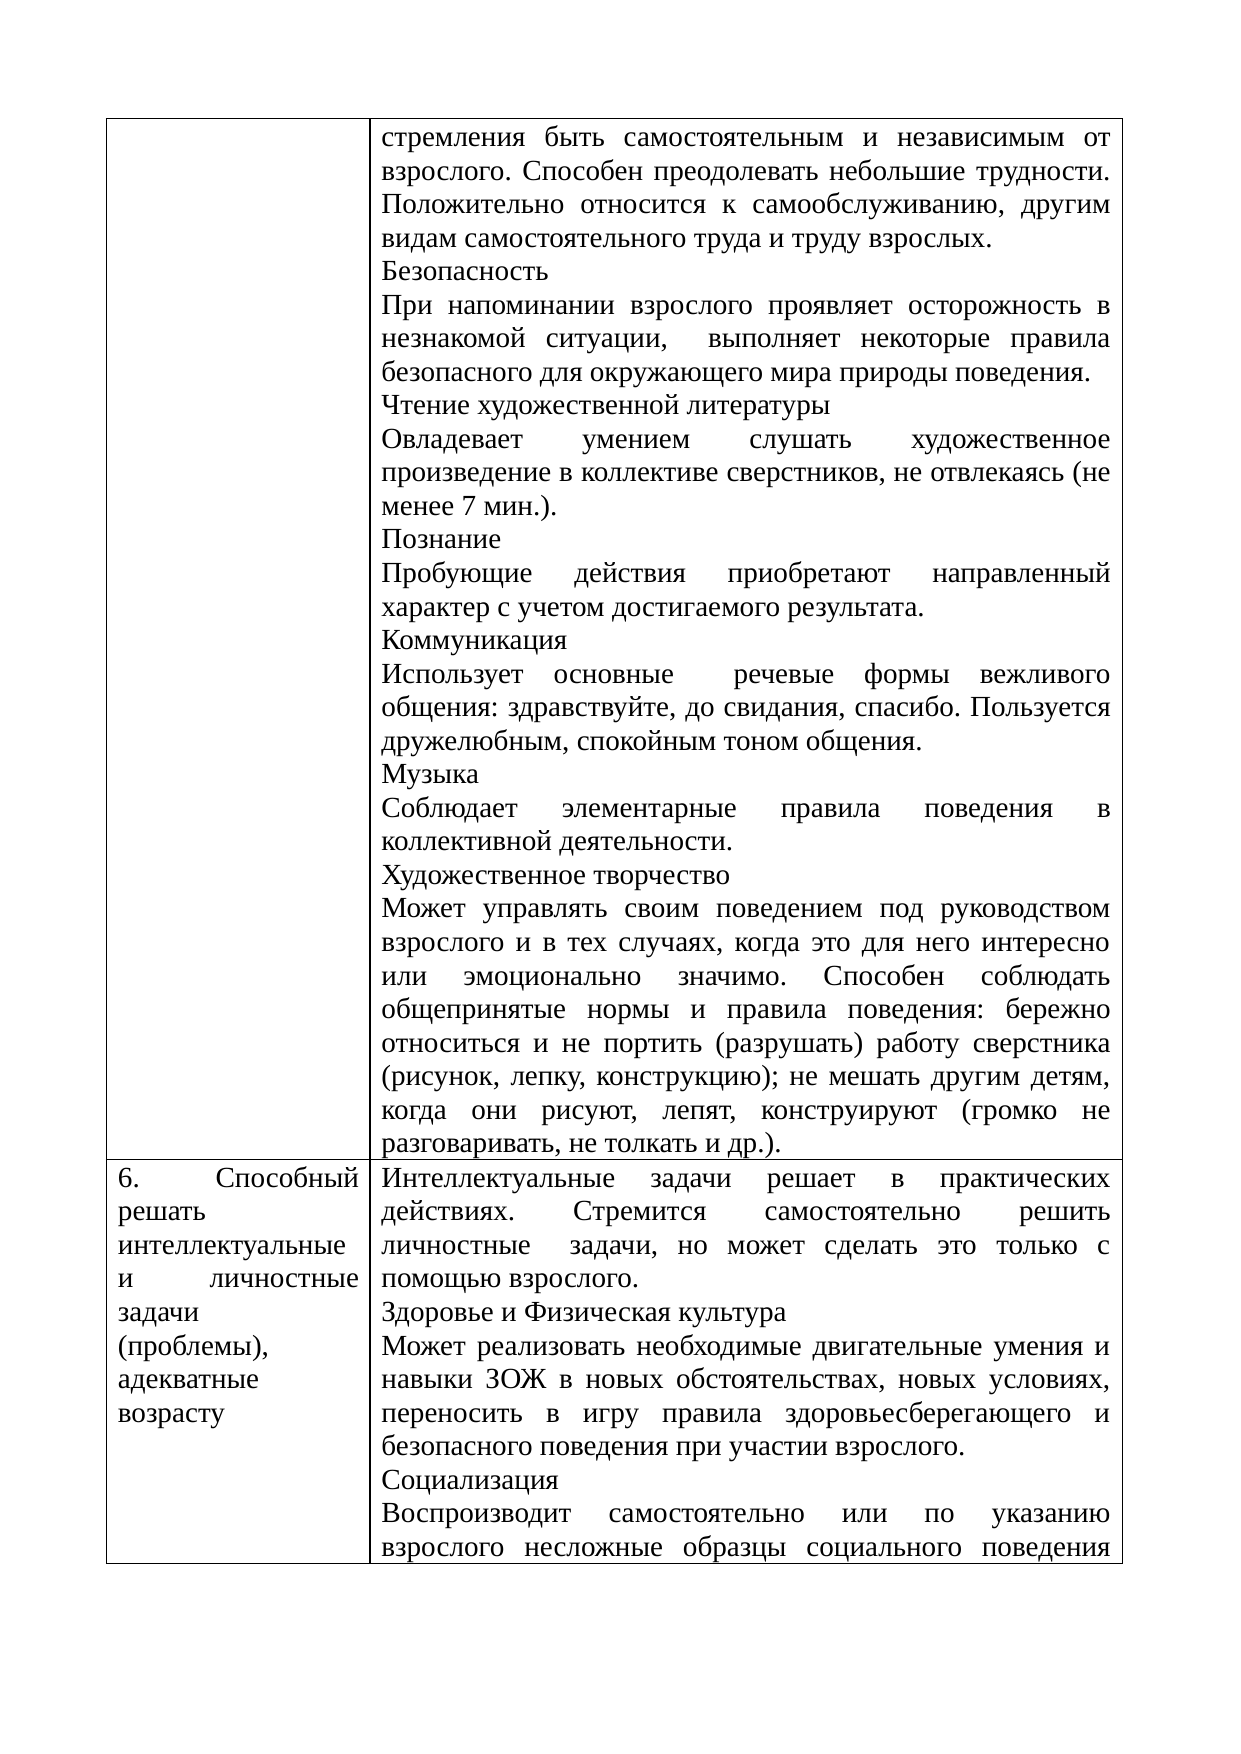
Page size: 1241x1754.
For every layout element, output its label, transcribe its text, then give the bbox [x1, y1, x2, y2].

table_cell Интеллектуальные задачи решает в практических действиях. Стремится самостоятельно решить личностные задачи, но может сделать это только с помощью взрослого. Здоровье и Физическая культура Может реализовать необходимые двигательные умения и навыки ЗОЖ в новых обстоятельствах, новых условиях, переносить в игру правила здоровьесберегающего и безопасного поведения при участии взрослого. Социализация Воспроизводит самостоятельно или по указанию взрослого несложные образцы социального поведения [371, 1160, 1122, 1562]
table_cell 6. Способный решать интеллектуальные и личностные задачи (проблемы), адекватные возрасту [107, 1160, 369, 1562]
table_cell стремления быть самостоятельным и независимым от взрослого. Способен преодолевать небольшие трудности. Положительно относится к самообслуживанию, другим видам самостоятельного труда и труду взрослых. Безопасность При напоминании взрослого проявляет осторожность в незнакомой ситуации, выполняет некоторые правила безопасного для окружающего мира природы поведения. Чтение художественной литературы Овладевает умением слушать художественное произведение в коллективе сверстников, не отвлекаясь (не менее 7 мин.). Познание Пробующие действия приобретают направленный характер с учетом достигаемого результата. Коммуникация Использует основные речевые формы вежливого общения: здравствуйте, до свидания, спасибо. Пользуется дружелюбным, спокойным тоном общения. Музыка Соблюдает элементарные правила поведения в коллективной деятельности. Художественное творчество Может управлять своим поведением под руководством взрослого и в тех случаях, когда это для него интересно или эмоционально значимо. Способен соблюдать общепринятые нормы и правила поведения: бережно относиться и не портить (разрушать) работу сверстника (рисунок, лепку, конструкцию); не мешать другим детям, когда они рисуют, лепят, конструируют (громко не разговаривать, не толкать и др.). [371, 119, 1122, 1159]
table_cell [107, 119, 369, 1159]
